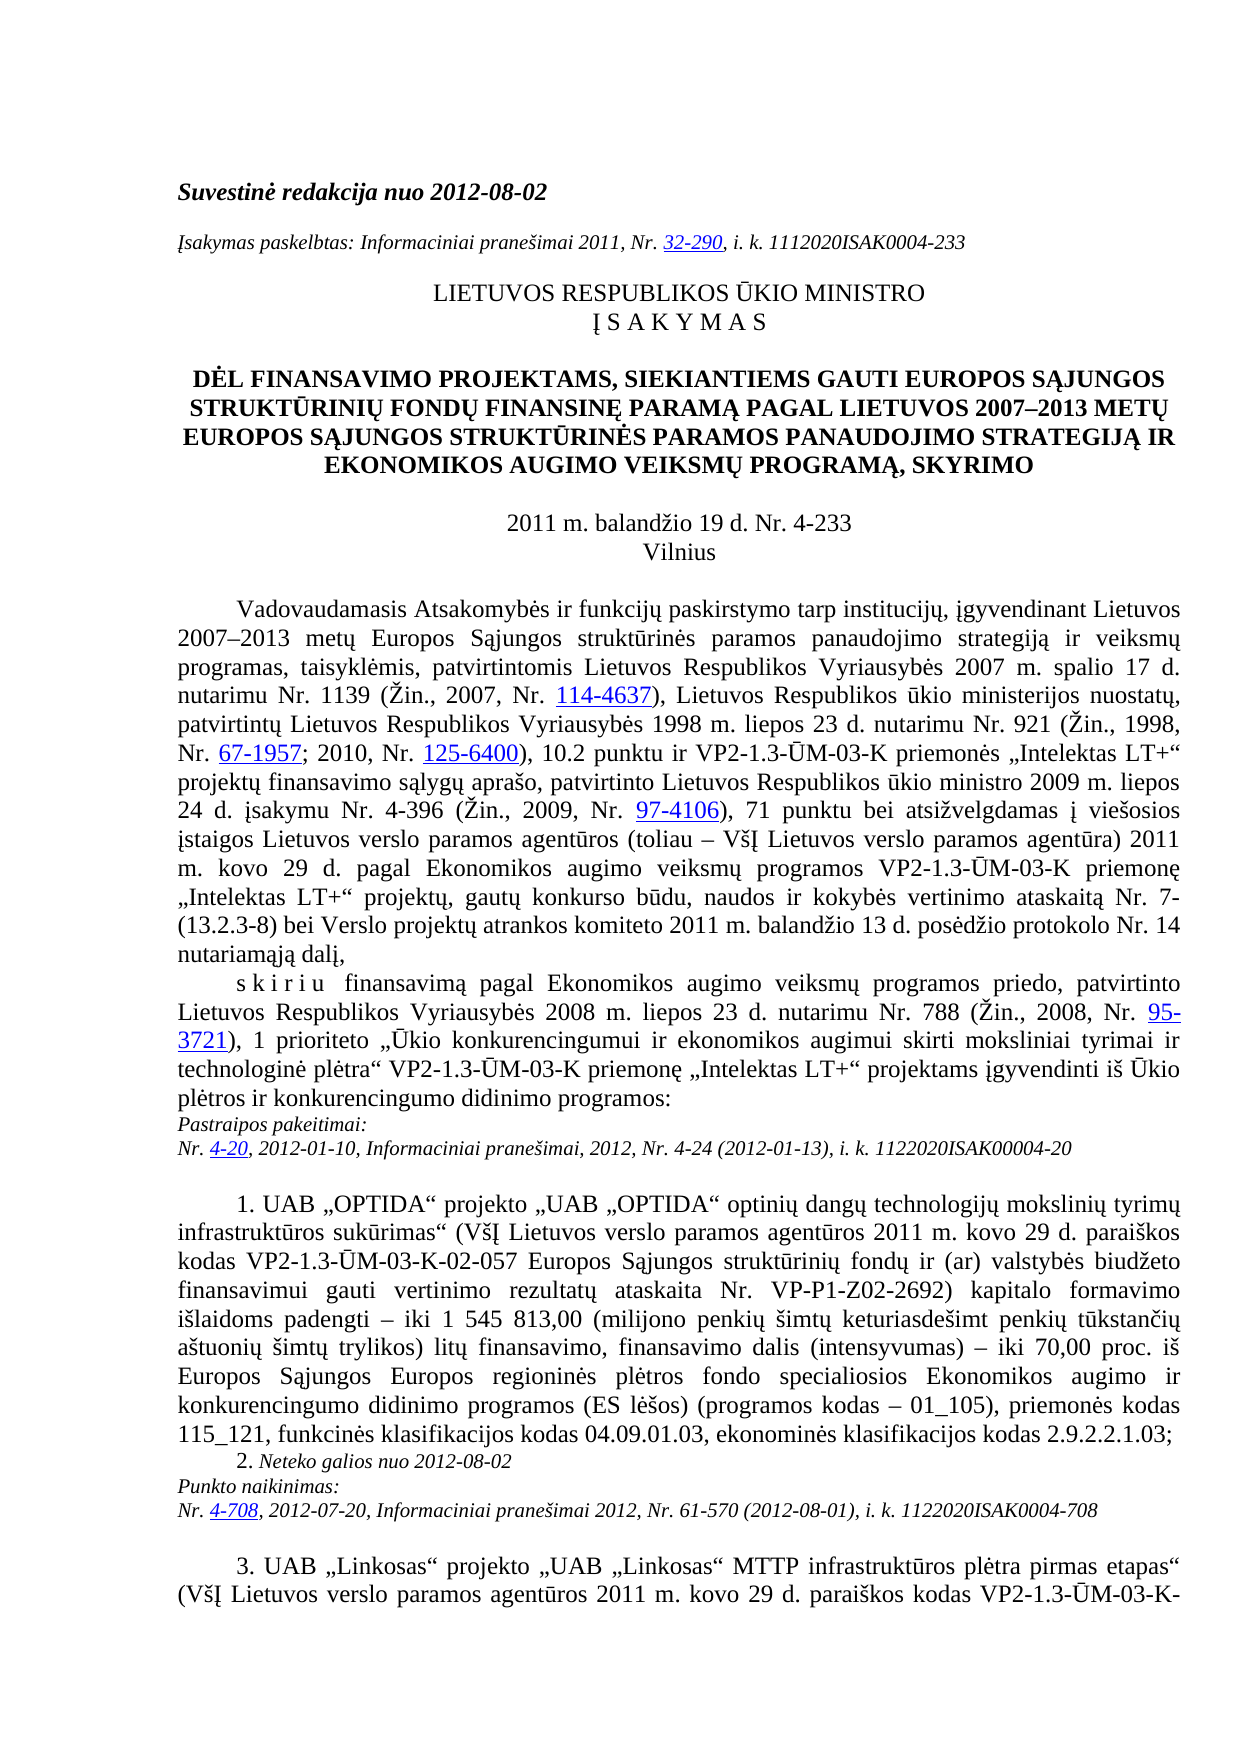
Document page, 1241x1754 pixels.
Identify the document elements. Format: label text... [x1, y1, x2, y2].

text LIETUVOS RESPUBLIKOS ŪKIO MINISTRO [177, 278, 1181, 307]
text 2011 m. balandžio 19 d. Nr. 4-233 [177, 508, 1181, 537]
text DĖL FINANSAVIMO PROJEKTAMS, SIEKIANTIEMS GAUTI EUROPOS SĄJUNGOS STRUKTŪRINIŲ FONDŲ FINANSINĘ PARAMĄ PAGAL LIETUVOS 2007–2013 METŲ EUROPOS SĄJUNGOS STRUKTŪRINĖS PARAMOS PANAUDOJIMO STRATEGIJĄ IR EKONOMIKOS AUGIMO VEIKSMŲ PROGRAMĄ, SKYRIMO [177, 364, 1181, 479]
text Nr. 4-20, 2012-01-10, Informaciniai pranešimai, 2012, Nr. 4-24 (2012-01-13), i. k. 1122020ISAK00004-20 [177, 1136, 1181, 1160]
text Vilnius [177, 537, 1181, 566]
text Vadovaudamasis Atsakomybės ir funkcijų paskirstymo tarp institucijų, įgyvendinant Lietuvos 2007–2013 metų Europos Sąjungos struktūrinės paramos panaudojimo strategiją ir veiksmų programas, taisyklėmis, patvirtintomis Lietuvos Respublikos Vyriausybės 2007 m. spalio 17 d. nutarimu Nr. 1139 (Žin., 2007, Nr. 114-4637), Lietuvos Respublikos ūkio ministerijos nuostatų, patvirtintų Lietuvos Respublikos Vyriausybės 1998 m. liepos 23 d. nutarimu Nr. 921 (Žin., 1998, Nr. 67-1957; 2010, Nr. 125-6400), 10.2 punktu ir VP2-1.3-ŪM-03-K priemonės „Intelektas LT+“ projektų finansavimo sąlygų aprašo, patvirtinto Lietuvos Respublikos ūkio ministro 2009 m. liepos 24 d. įsakymu Nr. 4-396 (Žin., 2009, Nr. 97-4106), 71 punktu bei atsižvelgdamas į viešosios įstaigos Lietuvos verslo paramos agentūros (toliau – VšĮ Lietuvos verslo paramos agentūra) 2011 m. kovo 29 d. pagal Ekonomikos augimo veiksmų programos VP2-1.3-ŪM-03-K priemonę „Intelektas LT+“ projektų, gautų konkurso būdu, naudos ir kokybės vertinimo ataskaitą Nr. 7-(13.2.3-8) bei Verslo projektų atrankos komiteto 2011 m. balandžio 13 d. posėdžio protokolo Nr. 14 nutariamąją dalį, [177, 594, 1181, 968]
text Įsakymas paskelbtas: Informaciniai pranešimai 2011, Nr. 32-290, i. k. 1112020ISAK0004-233 [177, 230, 1181, 254]
text Suvestinė redakcija nuo 2012-08-02 [177, 177, 1181, 206]
text Punkto naikinimas: [177, 1474, 1181, 1498]
text skiriu finansavimą pagal Ekonomikos augimo veiksmų programos priedo, patvirtinto Lietuvos Respublikos Vyriausybės 2008 m. liepos 23 d. nutarimu Nr. 788 (Žin., 2008, Nr. 95-3721), 1 prioriteto „Ūkio konkurencingumui ir ekonomikos augimui skirti moksliniai tyrimai ir technologinė plėtra“ VP2-1.3-ŪM-03-K priemonę „Intelektas LT+“ projektams įgyvendinti iš Ūkio plėtros ir konkurencingumo didinimo programos: [177, 968, 1181, 1112]
text 2. Neteko galios nuo 2012-08-02 [177, 1447, 1181, 1474]
text Pastraipos pakeitimai: [177, 1112, 1181, 1136]
text 3. UAB „Linkosas“ projekto „UAB „Linkosas“ MTTP infrastruktūros plėtra pirmas etapas“ (VšĮ Lietuvos verslo paramos agentūros 2011 m. kovo 29 d. paraiškos kodas VP2-1.3-ŪM-03-K- [177, 1551, 1181, 1608]
text 1. UAB „OPTIDA“ projekto „UAB „OPTIDA“ optinių dangų technologijų mokslinių tyrimų infrastruktūros sukūrimas“ (VšĮ Lietuvos verslo paramos agentūros 2011 m. kovo 29 d. paraiškos kodas VP2-1.3-ŪM-03-K-02-057 Europos Sąjungos struktūrinių fondų ir (ar) valstybės biudžeto finansavimui gauti vertinimo rezultatų ataskaita Nr. VP-P1-Z02-2692) kapitalo formavimo išlaidoms padengti – iki 1 545 813,00 (milijono penkių šimtų keturiasdešimt penkių tūkstančių aštuonių šimtų trylikos) litų finansavimo, finansavimo dalis (intensyvumas) – iki 70,00 proc. iš Europos Sąjungos Europos regioninės plėtros fondo specialiosios Ekonomikos augimo ir konkurencingumo didinimo programos (ES lėšos) (programos kodas – 01_105), priemonės kodas 115_121, funkcinės klasifikacijos kodas 04.09.01.03, ekonominės klasifikacijos kodas 2.9.2.2.1.03; [177, 1189, 1181, 1447]
text ĮSAKYMAS [177, 307, 1181, 336]
text Nr. 4-708, 2012-07-20, Informaciniai pranešimai 2012, Nr. 61-570 (2012-08-01), i. k. 1122020ISAK0004-708 [177, 1498, 1181, 1522]
